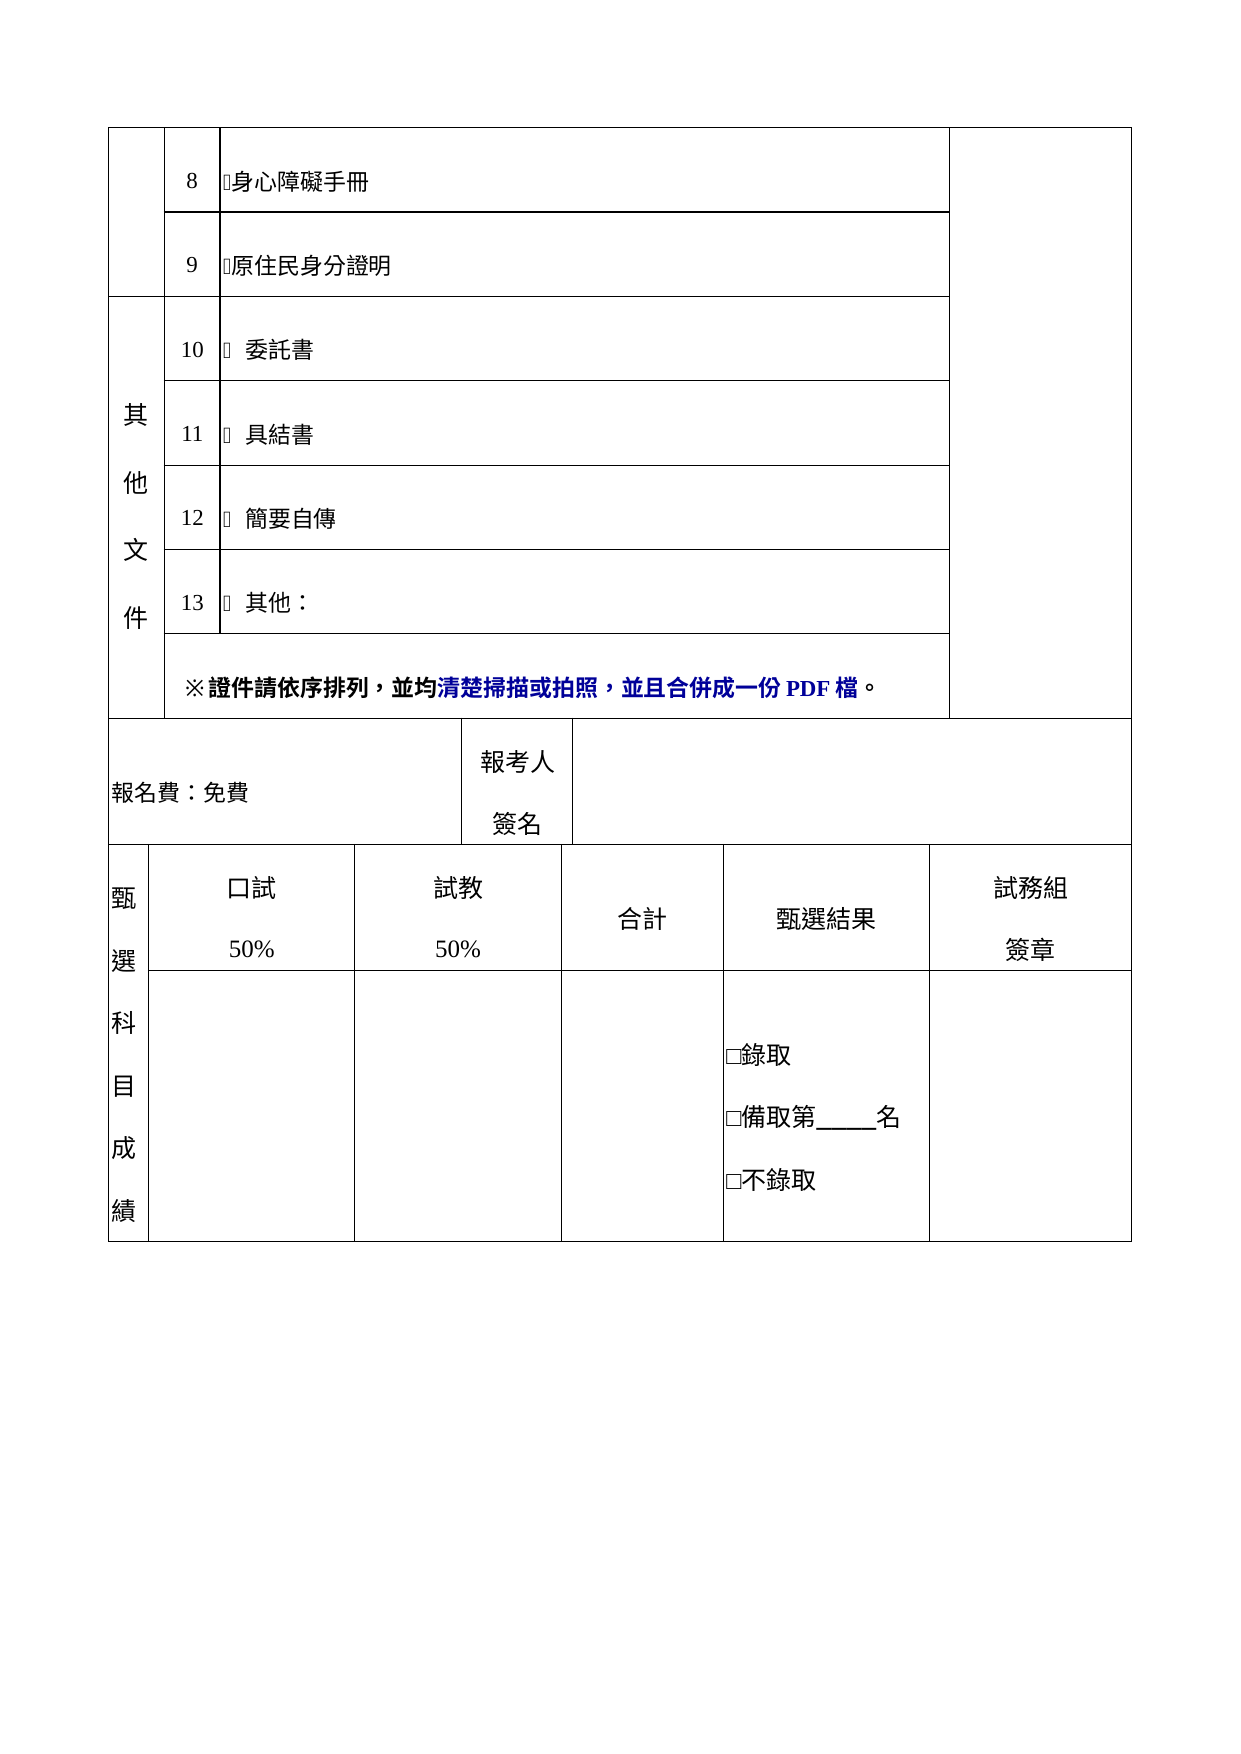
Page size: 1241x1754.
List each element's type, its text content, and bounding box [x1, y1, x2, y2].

table_cell 試教 50% [355, 845, 561, 970]
table_cell 原住民身分證明 [221, 213, 949, 296]
table_cell [109, 128, 164, 296]
table_cell [573, 719, 1131, 844]
table_cell 報考人 簽名 [462, 719, 572, 844]
table_cell 11 [165, 381, 219, 464]
table_cell 12 [165, 466, 219, 549]
table_cell 其 他 文 件 [109, 297, 164, 718]
table_cell □錄取 □備取第____名 □不錄取 [724, 971, 929, 1241]
table_cell  委託書 [221, 297, 949, 380]
table_cell [950, 128, 1131, 718]
table_cell 8 [165, 128, 219, 211]
table_cell 試務組 簽章 [930, 845, 1131, 970]
table_cell 10 [165, 297, 219, 380]
table_cell  具結書 [221, 381, 949, 464]
table_cell [562, 971, 723, 1241]
table_cell 甄選結果 [724, 845, 929, 970]
table_cell [930, 971, 1131, 1241]
table_cell 9 [165, 213, 219, 296]
table_cell  簡要自傳 [221, 466, 949, 549]
table_cell  其他： [221, 550, 949, 633]
table_cell 甄選科目成績 [109, 845, 148, 1241]
table_cell 合計 [562, 845, 723, 970]
table_cell 13 [165, 550, 219, 633]
table_cell 報名費：免費 [109, 719, 461, 844]
table_cell [149, 971, 354, 1241]
table_cell ※證件請依序排列，並均清楚掃描或拍照，並且合併成一份PDF檔。 [165, 634, 949, 718]
table_cell [355, 971, 561, 1241]
table_cell 身心障礙手冊 [221, 128, 949, 211]
table_cell 口試 50% [149, 845, 354, 970]
